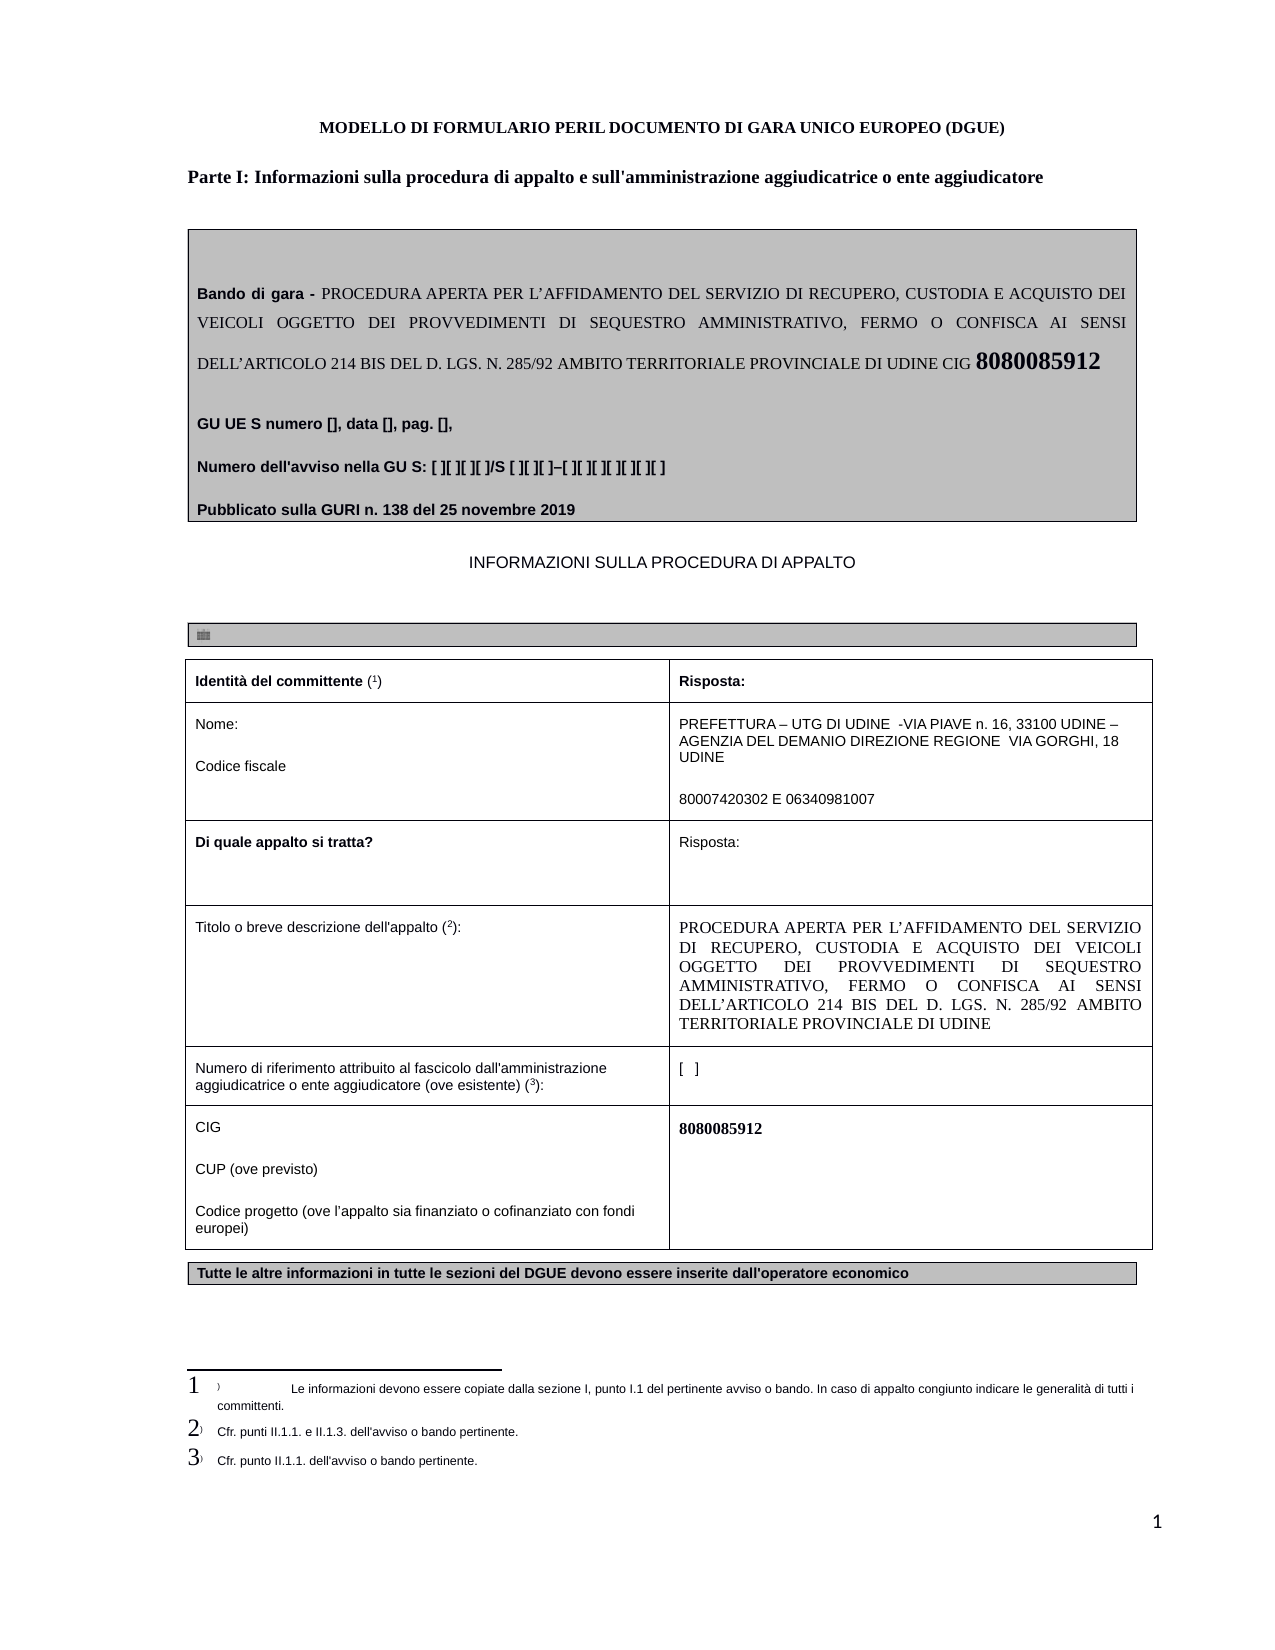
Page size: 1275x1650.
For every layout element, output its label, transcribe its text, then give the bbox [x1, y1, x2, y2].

table_header Risposta: [670, 660, 1152, 702]
text Bando di gara - PROCEDURA APERTA PER L’AFFIDAMENTO DEL SERVIZIO DI RECUPERO, CUSTODIA E ACQUISTO DEI VEICOLI OGGETTO DEI PROVVEDIMENTI DI SEQUESTRO AMMINISTRATIVO, FERMO O CONFISCA AI SENSI DELL’ARTICOLO 214 BIS DEL D. LGS. N. 285/92 AMBITO TERRITORIALE PROVINCIALE DI UDINE CIG 8080085912 [189, 281, 1136, 375]
table_cell CIG CUP (ove previsto) Codice progetto (ove l’appalto sia finanziato o cofinanziato con fondi europei) [186, 1106, 669, 1248]
table_cell Numero di riferimento attribuito al fascicolo dall'amministrazione aggiudicatrice o ente aggiudicatore (ove esistente) (): [186, 1047, 669, 1105]
text Tutte le altre informazioni in tutte le sezioni del DGUE devono essere inserite dall'operatore economico [189, 1263, 1136, 1284]
title Informazioni sulla procedura di appalto [187, 553, 1137, 572]
table_cell Di quale appalto si tratta? [186, 821, 669, 905]
table_cell Nome: Codice fiscale [186, 703, 669, 820]
table_cell Risposta: [670, 821, 1152, 905]
table_cell [ ] [670, 1047, 1152, 1105]
text Le informazioni richieste dalla parte I saranno acquisite automaticamente a condizione che per generare e compilare il DGUE sia utilizzato il servizio DGUE in formato elettronico. In caso contrario tali informazioni devono essere inserite dall'operatore economico. [189, 624, 1136, 646]
text GU UE S numero [], data [], pag. [], [189, 411, 1136, 432]
table_cell 8080085912 [670, 1106, 1152, 1248]
table_cell PROCEDURA APERTA PER L’AFFIDAMENTO DEL SERVIZIO DI RECUPERO, CUSTODIA E ACQUISTO DEI VEICOLI OGGETTO DEI PROVVEDIMENTI DI SEQUESTRO AMMINISTRATIVO, FERMO O CONFISCA AI SENSI DELL’ARTICOLO 214 BIS DEL D. LGS. N. 285/92 AMBITO TERRITORIALE PROVINCIALE DI UDINE [670, 906, 1152, 1046]
text Numero dell'avviso nella GU S: [ ][ ][ ][ ]/S [ ][ ][ ]–[ ][ ][ ][ ][ ][ ][ ] [189, 454, 1136, 476]
text Modello di formulario peril documento di gara unico europeo (DGUE) [187, 118, 1137, 137]
table_header Identità del committente () [186, 660, 669, 702]
text Pubblicato sulla GURI n. 138 del 25 novembre 2019 [189, 497, 1136, 521]
table_cell PREFETTURA – UTG DI UDINE -VIA PIAVE n. 16, 33100 UDINE – AGENZIA DEL DEMANIO DIREZIONE REGIONE VIA GORGHI, 18 UDINE 80007420302 E 06340981007 [670, 703, 1152, 820]
table_cell Titolo o breve descrizione dell'appalto (): [186, 906, 669, 1046]
title Parte I: Informazioni sulla procedura di appalto e sull'amministrazione aggiudicatrice o ente aggiudicatore [187, 166, 1137, 188]
